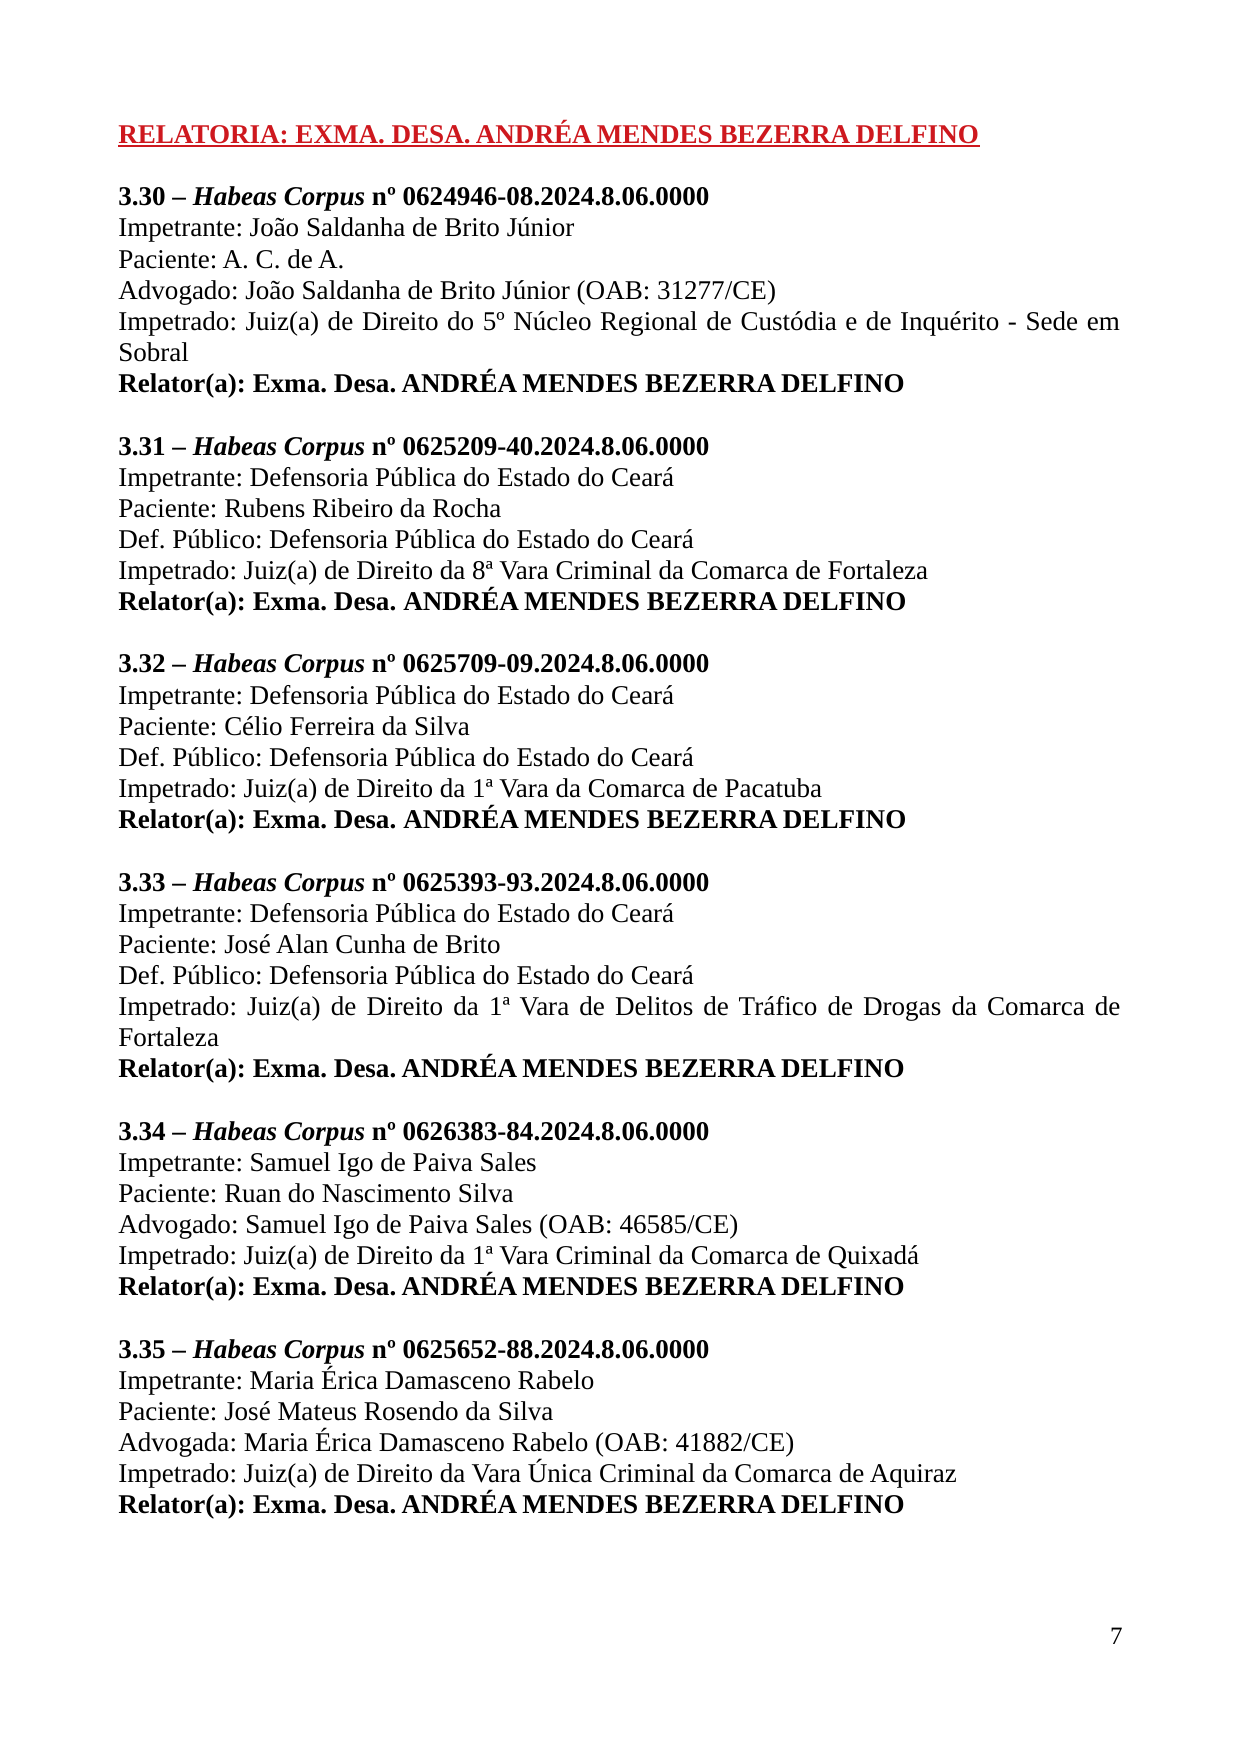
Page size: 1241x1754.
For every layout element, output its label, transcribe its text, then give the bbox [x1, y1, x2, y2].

text Impetrado: Juiz(a) de Direito da 1ª Vara Criminal da Comarca de Quixadá [118, 1239, 1122, 1271]
text Impetrado: Juiz(a) de Direito da 1ª Vara de Delitos de Tráfico de Drogas da Comarca de Fortaleza [118, 990, 1122, 1052]
text 3.31 – Habeas Corpus nº 0625209-40.2024.8.06.0000 [118, 429, 1122, 461]
text Impetrante: Maria Érica Damasceno Rabelo [118, 1364, 1122, 1395]
text Paciente: Célio Ferreira da Silva [118, 710, 1122, 741]
text Advogada: Maria Érica Damasceno Rabelo (OAB: 41882/CE) [118, 1426, 1122, 1457]
text Impetrante: Samuel Igo de Paiva Sales [118, 1146, 1122, 1177]
text Relator(a): Exma. Desa. ANDRÉA MENDES BEZERRA DELFINO [118, 803, 1122, 834]
text Paciente: Ruan do Nascimento Silva [118, 1177, 1122, 1208]
text Impetrante: Defensoria Pública do Estado do Ceará [118, 679, 1122, 710]
text Advogado: Samuel Igo de Paiva Sales (OAB: 46585/CE) [118, 1208, 1122, 1239]
text Paciente: A. C. de A. [118, 243, 1122, 274]
text Advogado: João Saldanha de Brito Júnior (OAB: 31277/CE) [118, 274, 1122, 305]
text Def. Público: Defensoria Pública do Estado do Ceará [118, 959, 1122, 990]
text Impetrante: Defensoria Pública do Estado do Ceará [118, 461, 1122, 492]
text 3.35 – Habeas Corpus nº 0625652-88.2024.8.06.0000 [118, 1333, 1122, 1364]
text Relator(a): Exma. Desa. ANDRÉA MENDES BEZERRA DELFINO [118, 1052, 1122, 1084]
text Impetrante: Defensoria Pública do Estado do Ceará [118, 897, 1122, 928]
text 3.30 – Habeas Corpus nº 0624946-08.2024.8.06.0000 [118, 180, 1122, 212]
text Relator(a): Exma. Desa. ANDRÉA MENDES BEZERRA DELFINO [118, 1488, 1122, 1520]
text Paciente: Rubens Ribeiro da Rocha [118, 492, 1122, 523]
text Relator(a): Exma. Desa. ANDRÉA MENDES BEZERRA DELFINO [118, 585, 1122, 616]
text 3.34 – Habeas Corpus nº 0626383-84.2024.8.06.0000 [118, 1115, 1122, 1146]
text Impetrado: Juiz(a) de Direito do 5º Núcleo Regional de Custódia e de Inquérito - Sede em Sobral [118, 305, 1122, 367]
text 3.33 – Habeas Corpus nº 0625393-93.2024.8.06.0000 [118, 866, 1122, 897]
text Impetrante: João Saldanha de Brito Júnior [118, 212, 1122, 243]
text Relator(a): Exma. Desa. ANDRÉA MENDES BEZERRA DELFINO [118, 1271, 1122, 1302]
text Impetrado: Juiz(a) de Direito da Vara Única Criminal da Comarca de Aquiraz [118, 1457, 1122, 1488]
text RELATORIA: EXMA. DESA. ANDRÉA MENDES BEZERRA DELFINO [118, 118, 1122, 149]
text Relator(a): Exma. Desa. ANDRÉA MENDES BEZERRA DELFINO [118, 367, 1122, 398]
text Paciente: José Alan Cunha de Brito [118, 928, 1122, 959]
text Def. Público: Defensoria Pública do Estado do Ceará [118, 523, 1122, 554]
text Paciente: José Mateus Rosendo da Silva [118, 1395, 1122, 1426]
text Impetrado: Juiz(a) de Direito da 8ª Vara Criminal da Comarca de Fortaleza [118, 554, 1122, 585]
text Def. Público: Defensoria Pública do Estado do Ceará [118, 741, 1122, 772]
text Impetrado: Juiz(a) de Direito da 1ª Vara da Comarca de Pacatuba [118, 772, 1122, 803]
text 3.32 – Habeas Corpus nº 0625709-09.2024.8.06.0000 [118, 648, 1122, 679]
